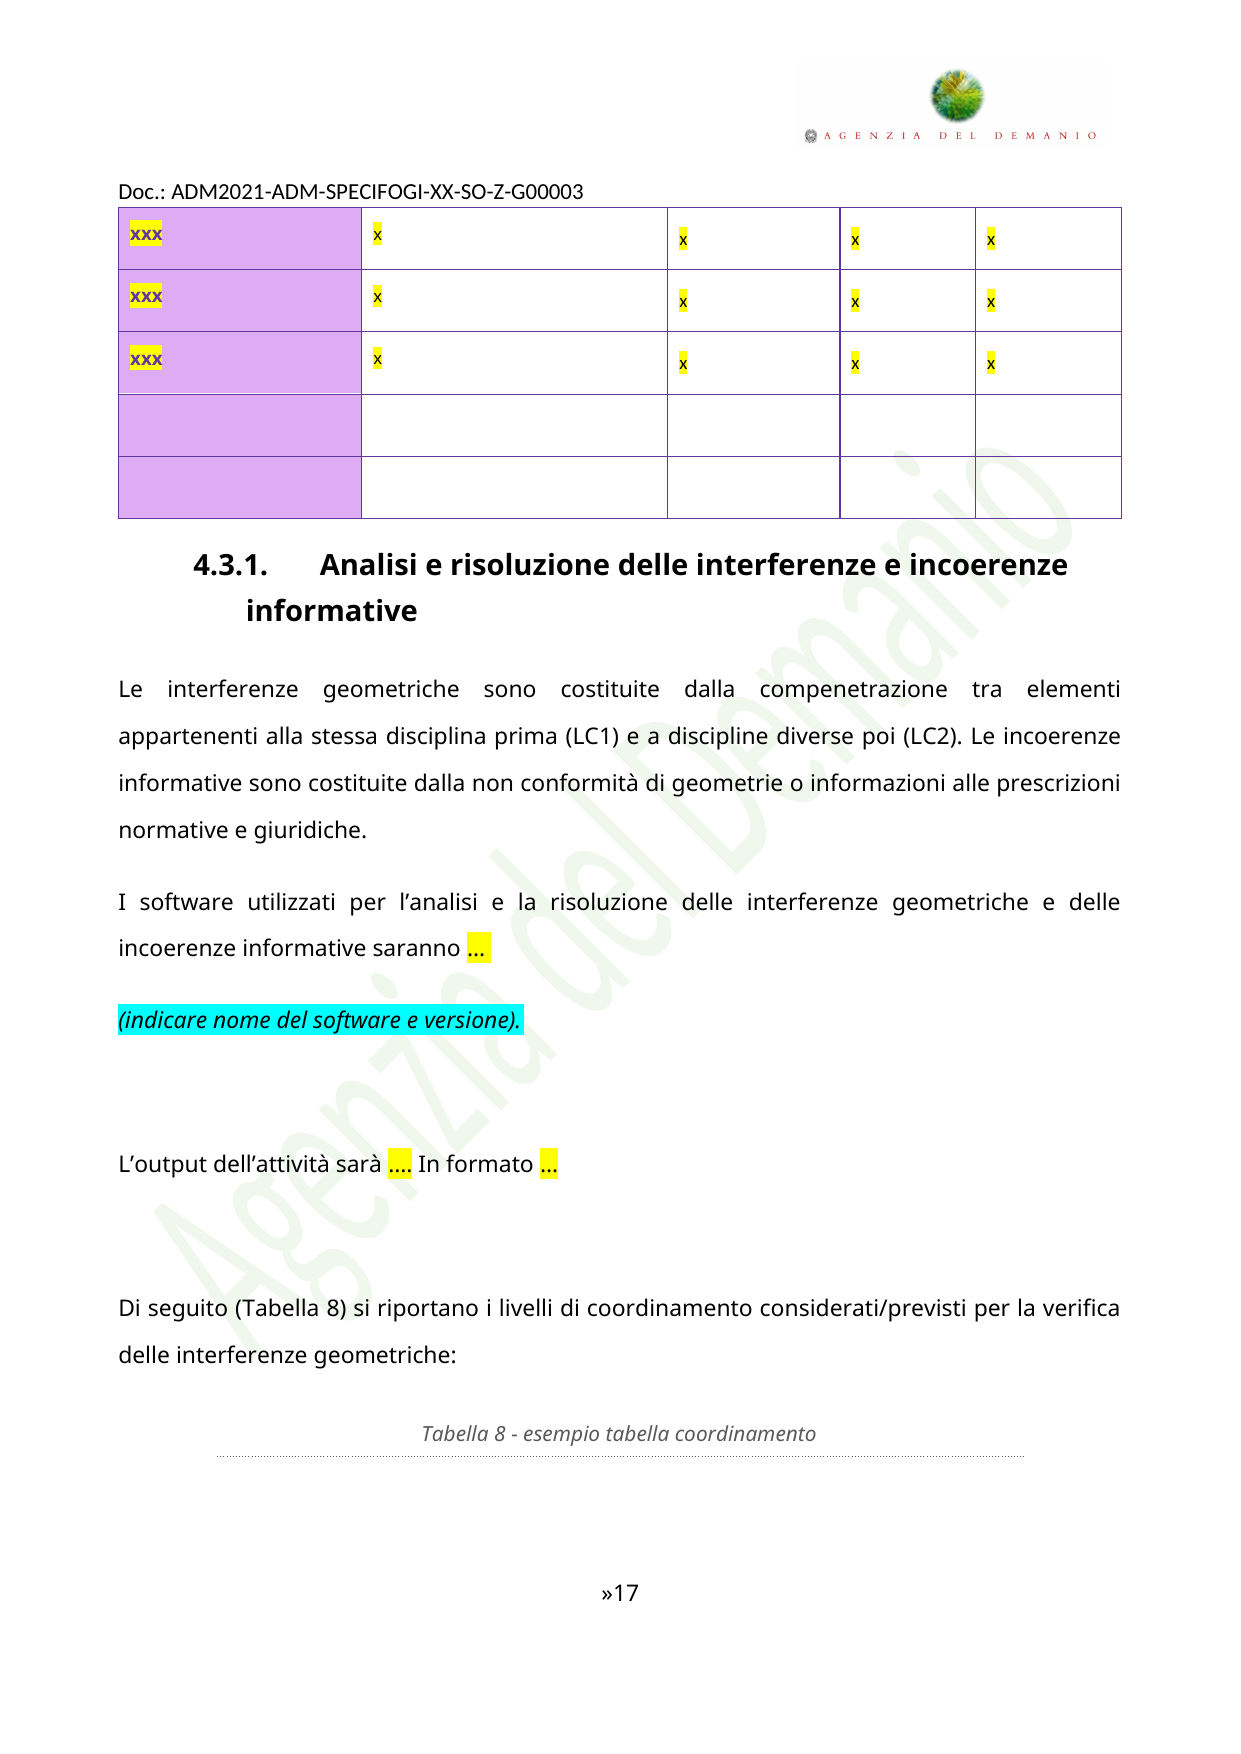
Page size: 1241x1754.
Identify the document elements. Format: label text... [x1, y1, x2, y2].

table_cell [976, 500, 990, 518]
text L’output dell’attività sarà …. In formato … [337, 1148, 386, 1179]
table_cell x [668, 270, 839, 331]
table_cell x [362, 208, 667, 269]
table_cell x [668, 208, 839, 269]
table_cell [362, 457, 667, 518]
text I software utilizzati per l’analisi e la risoluzione delle interferenze geometriche e delle incoerenze informative saranno … [118, 885, 532, 963]
table_cell [668, 457, 839, 518]
text I software utilizzati per l’analisi e la risoluzione delle interferenze geometriche e delle incoerenze informative saranno … [535, 885, 1122, 963]
table_cell [119, 457, 361, 518]
table_cell x [841, 332, 975, 393]
table_cell x [362, 332, 667, 393]
table_cell [981, 463, 1054, 518]
list Analisi e risoluzione delle interferenze e incoerenze informative [909, 544, 1122, 629]
text L’output dell’attività sarà …. In formato … [118, 1148, 289, 1179]
table_cell [668, 395, 839, 456]
table_cell [841, 395, 975, 456]
table_cell xxx [119, 208, 361, 269]
text (indicare nome del software e versione). [118, 1004, 496, 1035]
table_cell x [668, 332, 839, 393]
text L’output dell’attività sarà …. In formato … [375, 1148, 1122, 1179]
text Tabella 8 - esempio tabella coordinamento [216, 1419, 1024, 1457]
list Analisi e risoluzione delle interferenze e incoerenze informative [193, 544, 959, 629]
table_cell x [841, 208, 975, 269]
text I software utilizzati per l’analisi e la risoluzione delle interferenze geometriche e delle incoerenze informative saranno … [527, 917, 593, 963]
text L’output dell’attività sarà …. In formato … [296, 1148, 335, 1179]
table_cell [841, 457, 975, 518]
text (indicare nome del software e versione). [508, 1004, 1122, 1035]
table_cell xxx [119, 332, 361, 393]
table_cell xxx [119, 270, 361, 331]
table_cell [1016, 457, 1121, 518]
table_cell x [362, 270, 667, 331]
table_cell x [976, 208, 1121, 269]
table_cell [362, 395, 667, 456]
text Di seguito (Tabella 8) si riportano i livelli di coordinamento considerati/previsti per la verifica delle interferenze geometriche: [118, 1292, 1122, 1370]
table_cell x [976, 332, 1121, 393]
table_cell x [841, 270, 975, 331]
table_cell [976, 395, 1121, 456]
table_cell x [976, 270, 1121, 331]
text Le interferenze geometriche sono costituite dalla compenetrazione tra elementi appartenenti alla stessa disciplina prima (LC1) e a discipline diverse poi (LC2). Le incoerenze informative sono costituite dalla non conformità di geometrie o informazioni alle prescrizioni normative e giuridiche. [118, 673, 1122, 845]
table_cell [119, 395, 361, 456]
